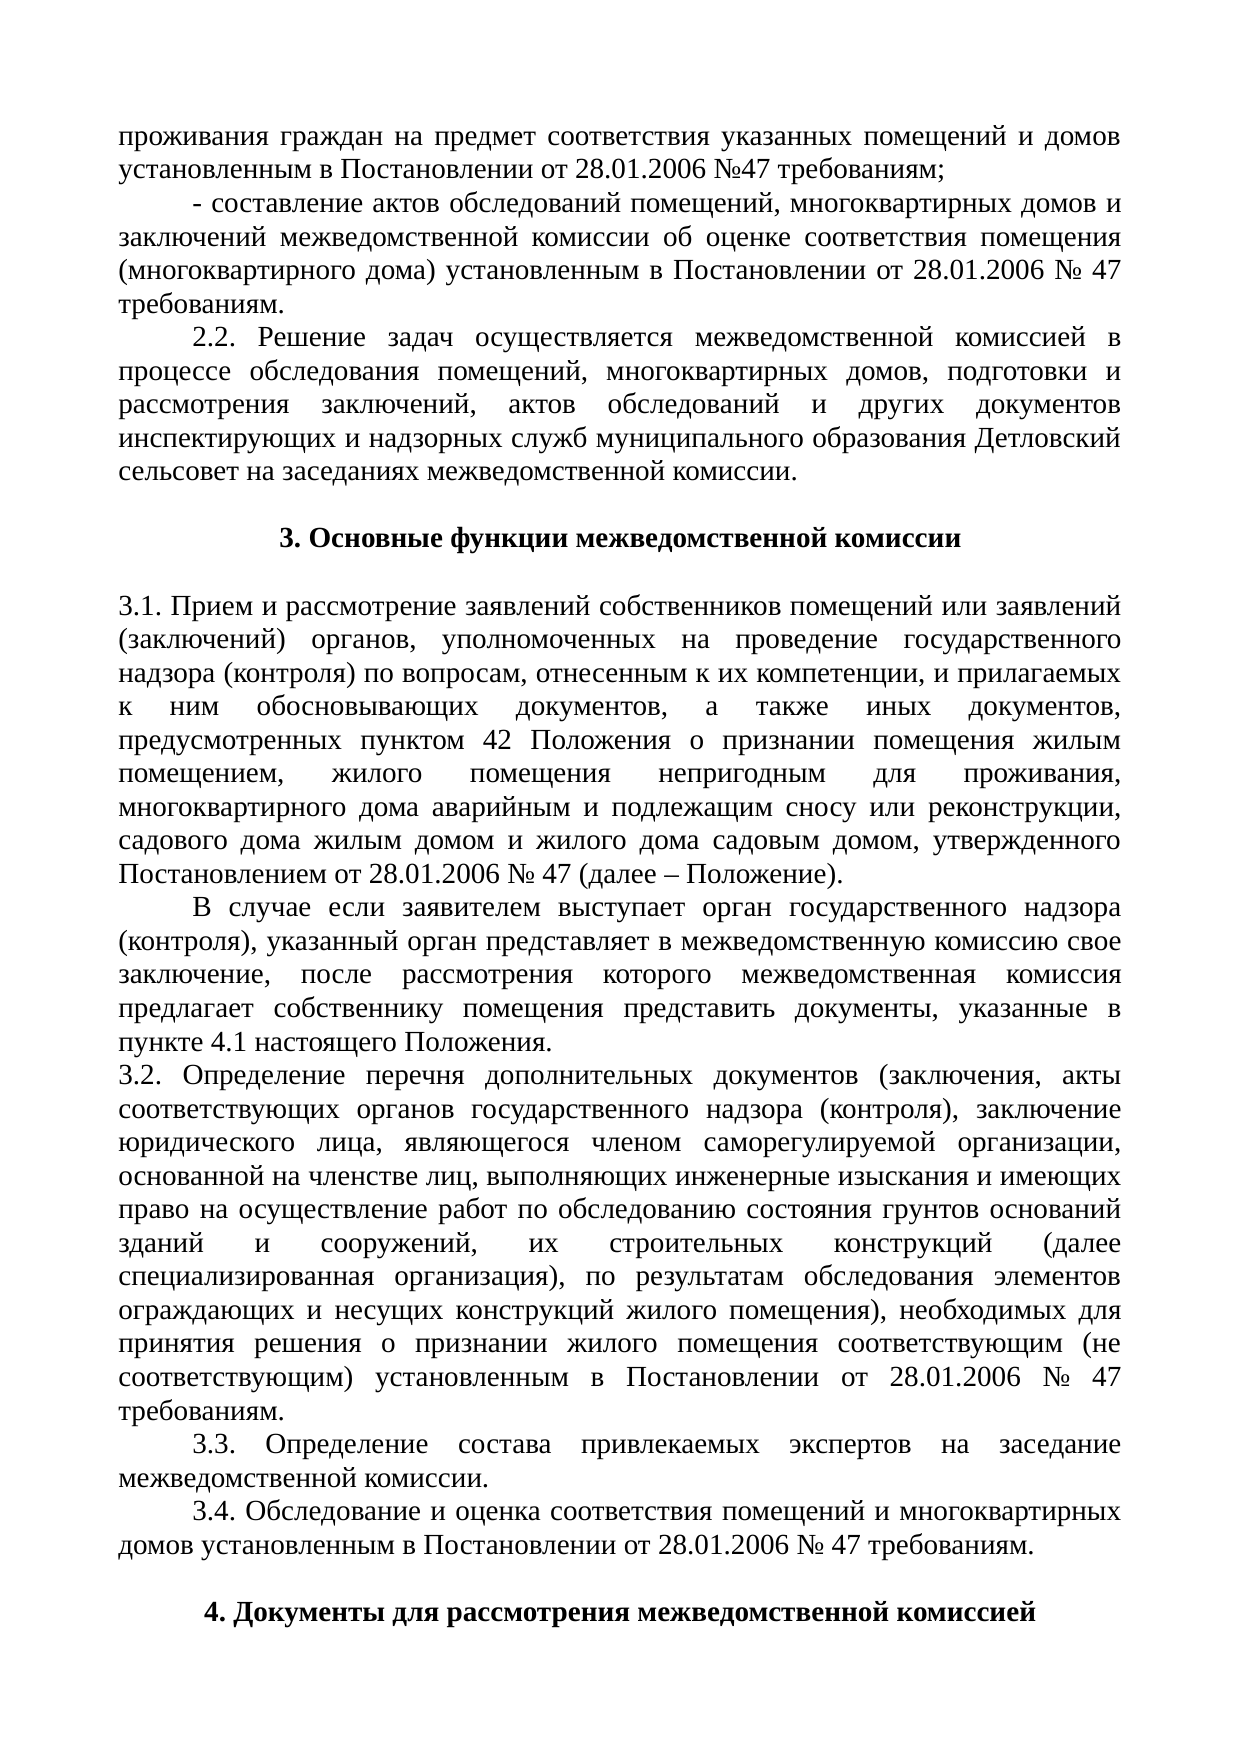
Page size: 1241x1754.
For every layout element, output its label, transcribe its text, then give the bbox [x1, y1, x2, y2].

text 3.3. Определение состава привлекаемых экспертов на заседание межведомственной комиссии. [118, 1426, 1122, 1493]
text 4. Документы для рассмотрения межведомственной комиссией [118, 1594, 1122, 1627]
text 3. Основные функции межведомственной комиссии [118, 521, 1122, 554]
text 3.2. Определение перечня дополнительных документов (заключения, акты соответствующих органов государственного надзора (контроля), заключение юридического лица, являющегося членом саморегулируемой организации, основанной на членстве лиц, выполняющих инженерные изыскания и имеющих право на осуществление работ по обследованию состояния грунтов оснований зданий и сооружений, их строительных конструкций (далее специализированная организация), по результатам обследования элементов ограждающих и несущих конструкций жилого помещения), необходимых для принятия решения о признании жилого помещения соответствующим (не соответствующим) установленным в Постановлении от 28.01.2006 № 47 требованиям. [118, 1057, 1122, 1426]
text проживания граждан на предмет соответствия указанных помещений и домов установленным в Постановлении от 28.01.2006 №47 требованиям; [118, 118, 1122, 185]
text - составление актов обследований помещений, многоквартирных домов и заключений межведомственной комиссии об оценке соответствия помещения (многоквартирного дома) установленным в Постановлении от 28.01.2006 № 47 требованиям. [118, 185, 1122, 319]
text 3.4. Обследование и оценка соответствия помещений и многоквартирных домов установленным в Постановлении от 28.01.2006 № 47 требованиям. [118, 1493, 1122, 1560]
text 2.2. Решение задач осуществляется межведомственной комиссией в процессе обследования помещений, многоквартирных домов, подготовки и рассмотрения заключений, актов обследований и других документов инспектирующих и надзорных служб муниципального образования Детловский сельсовет на заседаниях межведомственной комиссии. [118, 319, 1122, 487]
text 3.1. Прием и рассмотрение заявлений собственников помещений или заявлений (заключений) органов, уполномоченных на проведение государственного надзора (контроля) по вопросам, отнесенным к их компетенции, и прилагаемых к ним обосновывающих документов, а также иных документов, предусмотренных пунктом 42 Положения о признании помещения жилым помещением, жилого помещения непригодным для проживания, многоквартирного дома аварийным и подлежащим сносу или реконструкции, садового дома жилым домом и жилого дома садовым домом, утвержденного Постановлением от 28.01.2006 № 47 (далее – Положение). [118, 588, 1122, 889]
text В случае если заявителем выступает орган государственного надзора (контроля), указанный орган представляет в межведомственную комиссию свое заключение, после рассмотрения которого межведомственная комиссия предлагает собственнику помещения представить документы, указанные в пункте 4.1 настоящего Положения. [118, 889, 1122, 1057]
